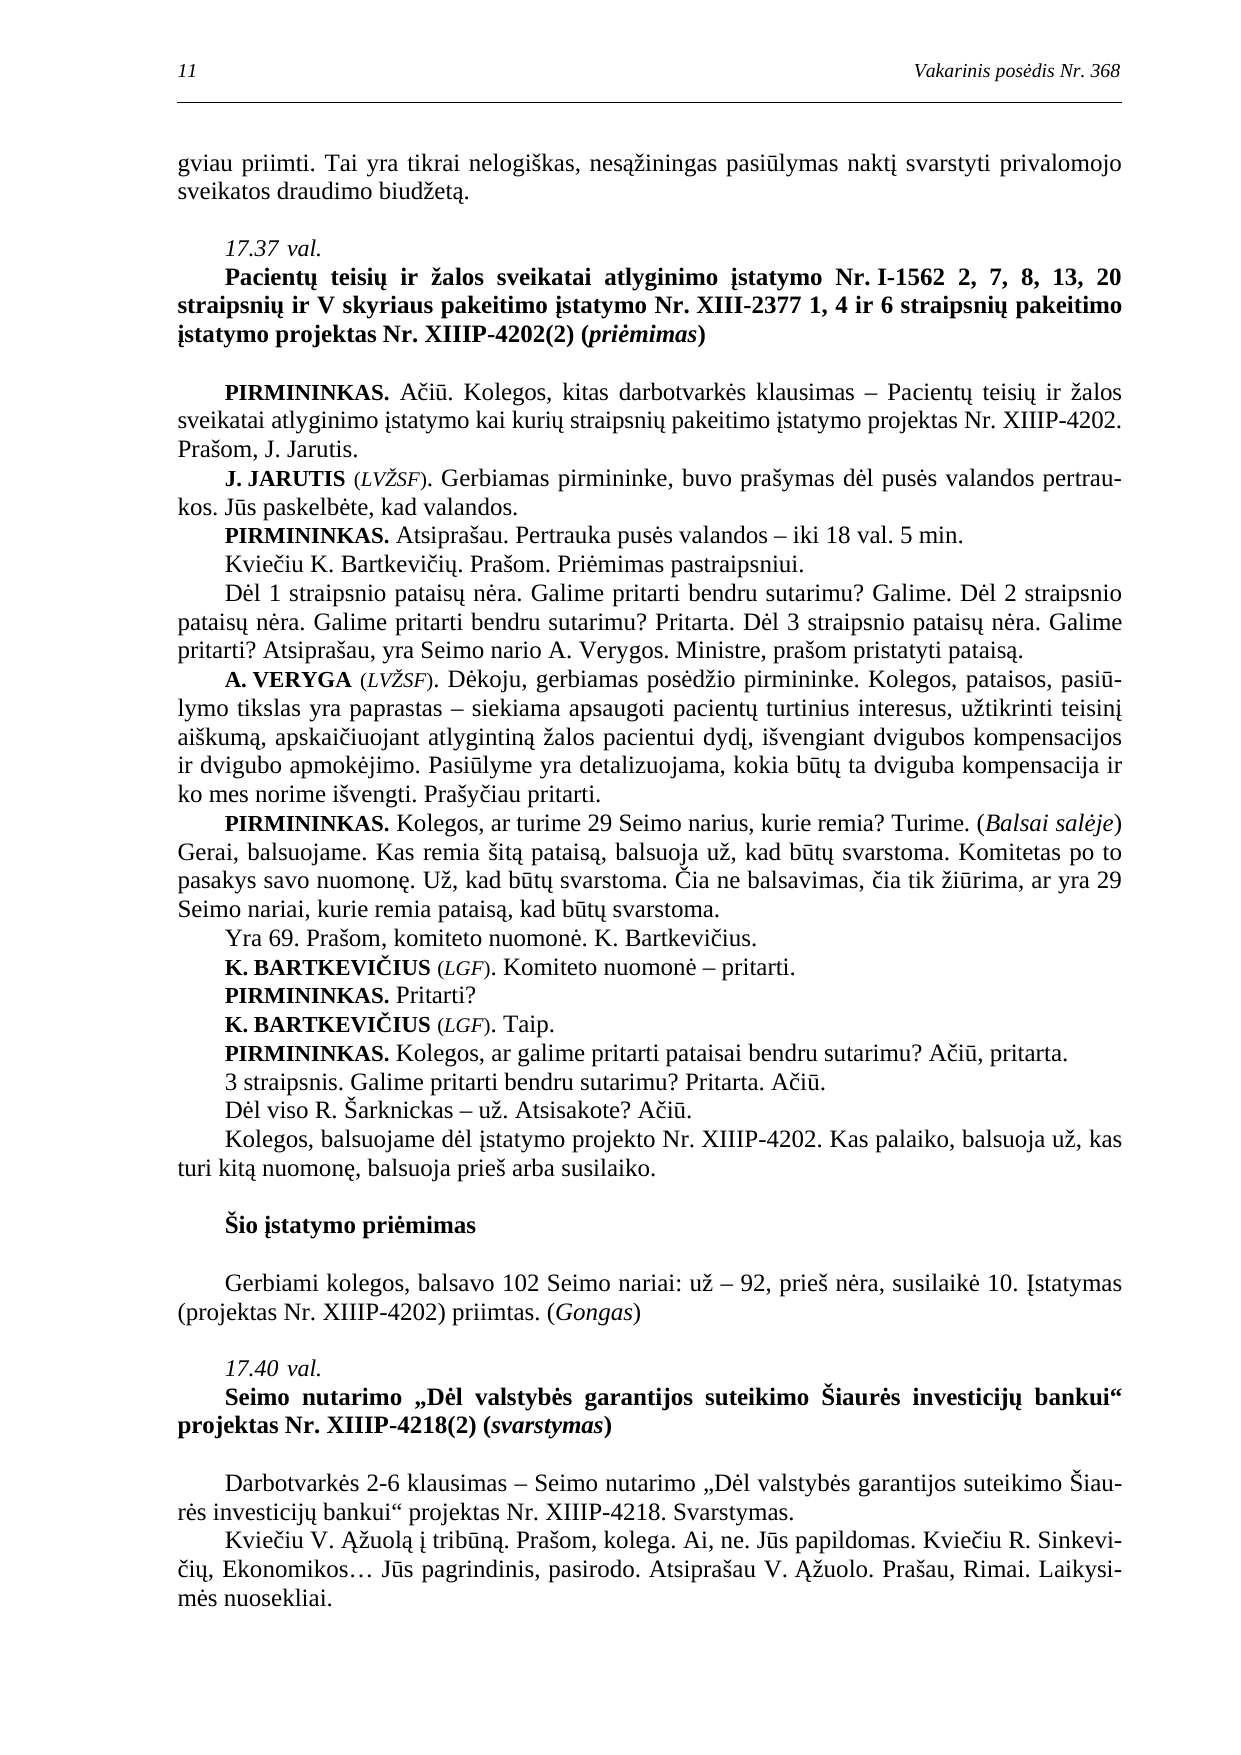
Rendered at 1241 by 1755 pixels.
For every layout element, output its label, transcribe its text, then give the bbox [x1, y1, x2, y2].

text PIRMININKAS. At­si­pra­šau. Per­trau­ka pu­sės va­lan­dos – iki 18 val. 5 min. [177, 520, 1122, 549]
text Kvie­čiu V. Ąžuo­lą į tri­bū­ną. Pra­šom, ko­le­ga. Ai, ne. Jūs pa­pil­do­mas. Kvie­čiu R. Sin­ke­vi­čių, Eko­no­mi­kos… Jūs pa­grin­di­nis, pa­si­ro­do. At­si­pra­šau V. Ąžuo­lo. Pra­šau, Ri­mai. Lai­ky­si­mės nuo­sek­liai. [177, 1525, 1122, 1612]
text Sei­mo nu­ta­ri­mo „Dėl vals­ty­bės ga­ran­ti­jos su­tei­ki­mo Šiau­rės in­ves­ti­ci­jų ban­kui“ pro­jek­tas Nr. XIIIP-4218(2) (svars­ty­mas) [177, 1382, 1122, 1439]
text Ger­bia­mi ko­le­gos, bal­sa­vo 102 Sei­mo na­riai: už – 92, prieš nė­ra, su­si­lai­kė 10. Įsta­ty­mas (pro­jek­tas Nr. XIIIP-4202) pri­im­tas. (Gon­gas) [177, 1268, 1122, 1325]
text Pa­cien­tų tei­sių ir ža­los svei­ka­tai at­ly­gi­ni­mo įsta­ty­mo Nr. I-1562 2, 7, 8, 13, 20 straips­nių ir V sky­riaus pa­kei­ti­mo įsta­ty­mo Nr. XIII-2377 1, 4 ir 6 straips­nių pa­kei­ti­mo įsta­ty­mo pro­jek­tas Nr. XIIIP-4202(2) (pri­ėmi­mas) [177, 262, 1122, 348]
text Dėl vi­so R. Šar­knic­kas – už. At­si­sa­ko­te? Ačiū. [177, 1095, 1122, 1124]
text Yra 69. Pra­šom, ko­mi­te­to nuo­mo­nė. K. Bart­ke­vi­čius. [177, 923, 1122, 952]
text J. JARUTIS (LVŽSF). Ger­bia­mas pir­mi­nin­ke, bu­vo pra­šy­mas dėl pu­sės va­lan­dos per­trau­kos. Jūs pa­skel­bė­te, kad va­lan­dos. [177, 463, 1122, 520]
text Dar­bo­tvarkės 2-6 klau­si­mas – Sei­mo nu­ta­ri­mo „Dėl vals­ty­bės ga­ran­ti­jos su­tei­ki­mo Šiau­rės in­ves­ti­ci­jų ban­kui“ pro­jek­tas Nr. XIIIP-4218. Svars­ty­mas. [177, 1468, 1122, 1525]
text K. BARTKEVIČIUS (LGF). Taip. [177, 1009, 1122, 1038]
text gviau pri­im­ti. Tai yra tik­rai ne­lo­giš­kas, ne­są­ži­nin­gas pa­siū­ly­mas nak­tį svars­ty­ti pri­va­lo­mo­jo svei­ka­tos drau­di­mo biu­dže­tą. [177, 148, 1122, 205]
text A. VERYGA (LVŽSF). Dė­ko­ju, ger­bia­mas po­sė­džio pir­mi­nin­ke. Ko­le­gos, pa­tai­sos, pa­siū­ly­mo tiks­las yra pa­pras­tas – sie­kia­ma ap­sau­go­ti pa­cien­tų tur­ti­nius in­te­re­sus, už­tik­rin­ti tei­si­nį aiš­ku­mą, ap­skai­čiuo­jant at­ly­gin­ti­ną ža­los pa­cien­tui dy­dį, iš­ven­giant dvi­gu­bos kom­pen­sa­ci­jos ir dvi­gu­bo ap­mo­kė­ji­mo. Pa­siū­ly­me yra de­ta­li­zuo­ja­ma, ko­kia bū­tų ta dvi­gu­ba kom­pen­sa­ci­ja ir ko mes no­ri­me iš­veng­ti. Pra­šy­čiau pri­tar­ti. [177, 664, 1122, 808]
text PIRMININKAS. Pri­tar­ti? [177, 980, 1122, 1009]
text PIRMININKAS. Ačiū. Ko­le­gos, ki­tas dar­bo­tvarkės klau­si­mas – Pa­cien­tų tei­sių ir ža­los svei­ka­tai at­ly­gi­ni­mo įsta­ty­mo kai ku­rių straips­nių pa­kei­ti­mo įsta­ty­mo pro­jek­tas Nr. XIIIP-4202. Pra­šom, J. Ja­ru­tis. [177, 377, 1122, 463]
text PIRMININKAS. Ko­le­gos, ar ga­li­me pri­tar­ti pa­tai­sai ben­dru su­ta­ri­mu? Ačiū, pri­tar­ta. [177, 1038, 1122, 1067]
text Šio įsta­ty­mo pri­ėmi­mas [177, 1210, 1122, 1239]
text K. BARTKEVIČIUS (LGF). Ko­mi­te­to nuo­mo­nė – pri­tar­ti. [177, 952, 1122, 980]
text 3 straips­nis. Ga­li­me pri­tar­ti ben­dru su­ta­ri­mu? Pri­tar­ta. Ačiū. [177, 1067, 1122, 1095]
text PIRMININKAS. Ko­le­gos, ar tu­ri­me 29 Sei­mo na­rius, ku­rie re­mia? Tu­ri­me. (Bal­sai sa­lė­je) Ge­rai, bal­suo­ja­me. Kas re­mia ši­tą pa­tai­są, bal­suo­ja už, kad bū­tų svars­to­ma. Ko­mi­te­tas po to pa­sa­kys sa­vo nuo­mo­nę. Už, kad bū­tų svars­to­ma. Čia ne bal­sa­vi­mas, čia tik žiū­ri­ma, ar yra 29 Sei­mo na­riai, ku­rie re­mia pa­tai­są, kad bū­tų svars­to­ma. [177, 808, 1122, 923]
text 17.37 val. [224, 234, 1122, 262]
text 17.40 val. [224, 1354, 1122, 1382]
text Ko­le­gos, bal­suo­ja­me dėl įsta­ty­mo pro­jek­to Nr. XIIIP-4202. Kas pa­lai­ko, bal­suo­ja už, kas tu­ri ki­tą nuo­mo­nę, bal­suo­ja prieš ar­ba su­si­lai­ko. [177, 1124, 1122, 1182]
text Dėl 1 straips­nio pa­tai­sų nė­ra. Ga­li­me pri­tar­ti ben­dru su­ta­ri­mu? Ga­li­me. Dėl 2 straips­nio pa­tai­sų nė­ra. Ga­li­me pri­tar­ti ben­dru su­ta­ri­mu? Pri­tar­ta. Dėl 3 straips­nio pa­tai­sų nė­ra. Ga­li­me pri­tar­ti? At­si­pra­šau, yra Sei­mo na­rio A. Ve­ry­gos. Mi­nist­re, pra­šom pri­sta­ty­ti pa­tai­są. [177, 578, 1122, 664]
text Kvie­čiu K. Bart­ke­vi­čių. Pra­šom. Pri­ėmi­mas pa­straips­niui. [177, 549, 1122, 578]
